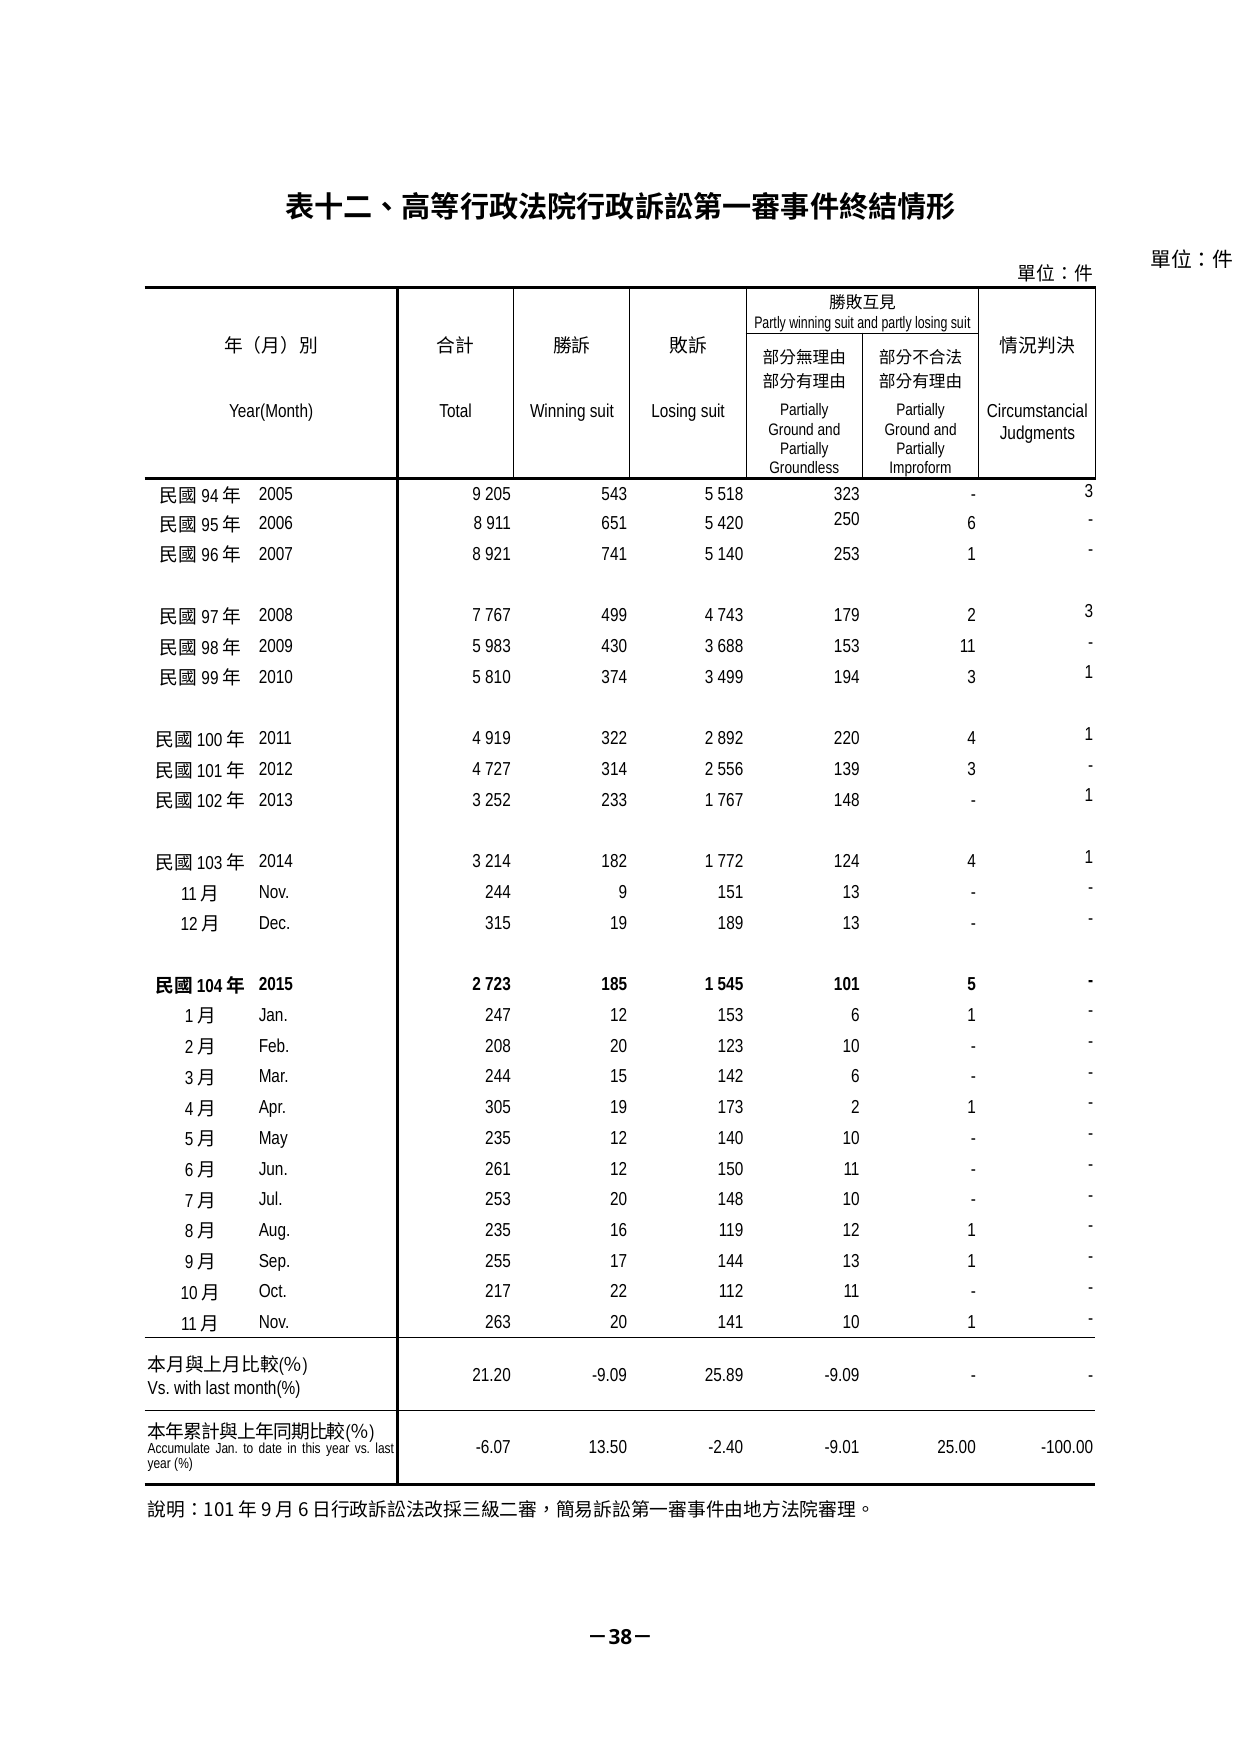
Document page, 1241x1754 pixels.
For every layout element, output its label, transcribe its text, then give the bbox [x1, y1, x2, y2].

table_cell 2010 [256, 661, 396, 692]
table_cell Total [399, 400, 513, 477]
table_cell - [979, 1337, 1096, 1410]
table_cell 12 [746, 1214, 862, 1245]
table_cell 2013 [256, 784, 396, 815]
table_cell - [979, 1245, 1096, 1276]
table_cell - [862, 480, 978, 508]
table_cell [979, 569, 1096, 600]
table_cell 3 [979, 480, 1096, 508]
table_cell - [862, 876, 978, 907]
table_cell 2 892 [630, 723, 746, 753]
table_cell - [979, 1122, 1096, 1153]
table_cell 11月 [145, 876, 256, 907]
table_cell 11 [862, 631, 978, 661]
table_cell 13.50 [514, 1411, 630, 1483]
table_cell 263 [399, 1307, 513, 1337]
table_cell 142 [630, 1061, 746, 1091]
table_cell - [979, 969, 1096, 999]
table_cell 235 [399, 1122, 513, 1153]
table_cell [256, 569, 396, 600]
table_cell 153 [630, 999, 746, 1030]
table_cell 179 [746, 600, 862, 631]
table_cell 6月 [145, 1153, 256, 1184]
table_cell [862, 815, 978, 846]
table_cell 1 [979, 661, 1096, 692]
table_cell 10 [746, 1030, 862, 1061]
table_cell 253 [399, 1184, 513, 1214]
table_cell - [862, 1030, 978, 1061]
table_cell [979, 815, 1096, 846]
table_cell 9 205 [399, 480, 513, 508]
table_cell 19 [514, 1091, 630, 1122]
table_cell 12 [514, 1122, 630, 1153]
table_cell 150 [630, 1153, 746, 1184]
table_cell 2012 [256, 754, 396, 784]
table_cell 22 [514, 1276, 630, 1307]
table_cell 1 [862, 538, 978, 569]
table_cell 543 [514, 480, 630, 508]
table_cell 2015 [256, 969, 396, 999]
table_cell 1 [862, 1091, 978, 1122]
table_cell 4 727 [399, 754, 513, 784]
table_cell Jan. [256, 999, 396, 1030]
table_cell 12 [514, 999, 630, 1030]
table_cell 1 [862, 999, 978, 1030]
text 單位：件 [148, 259, 1092, 286]
table_cell 2月 [145, 1030, 256, 1061]
table_cell 5 810 [399, 661, 513, 692]
table_cell 112 [630, 1276, 746, 1307]
table_header 情況判決 [979, 289, 1095, 400]
table_cell Jun. [256, 1153, 396, 1184]
table_cell 2005 [256, 480, 396, 508]
table_cell -6.07 [399, 1411, 513, 1483]
table_cell [399, 569, 513, 600]
table_cell 說明：101年9月6日行政訴訟法改採三級二審，簡易訴訟第一審事件由地方法院審理。 [145, 1483, 1096, 1530]
table_cell 5 420 [630, 508, 746, 538]
table_cell - [862, 1276, 978, 1307]
table_cell 124 [746, 846, 862, 876]
table_cell 314 [514, 754, 630, 784]
table_cell - [979, 1091, 1096, 1122]
table_cell - [979, 1307, 1096, 1337]
table_cell 25.89 [630, 1338, 746, 1410]
table_cell 17 [514, 1245, 630, 1276]
table_cell 4 919 [399, 723, 513, 753]
table_cell - [979, 754, 1096, 784]
table_cell [630, 938, 746, 968]
table_cell 5 983 [399, 631, 513, 661]
table_cell 9 [514, 876, 630, 907]
table_cell [630, 815, 746, 846]
table_cell 3 688 [630, 631, 746, 661]
table_cell 4 [862, 846, 978, 876]
table_cell - [862, 1061, 978, 1091]
text [1150, 268, 1240, 275]
table_header 合計 [399, 289, 513, 400]
table_cell 6 [746, 999, 862, 1030]
table_cell 8月 [145, 1214, 256, 1245]
table_cell Sep. [256, 1245, 396, 1276]
table_cell 民國101年 [145, 754, 256, 784]
table_cell 233 [514, 784, 630, 815]
table_cell 2007 [256, 538, 396, 569]
table_cell -9.09 [746, 1338, 862, 1410]
table_cell 244 [399, 876, 513, 907]
table_cell [514, 692, 630, 723]
table_cell 6 [746, 1061, 862, 1091]
table_cell 139 [746, 754, 862, 784]
table_cell 4 [862, 723, 978, 753]
table_cell [746, 569, 862, 600]
table_cell 3 252 [399, 784, 513, 815]
table_cell 13 [746, 876, 862, 907]
table_cell 2 723 [399, 969, 513, 999]
table_cell 16 [514, 1214, 630, 1245]
table_cell 141 [630, 1307, 746, 1337]
table_cell Winning suit [514, 400, 629, 477]
table_cell 1 [979, 846, 1096, 876]
table_cell 244 [399, 1061, 513, 1091]
table_cell 2014 [256, 846, 396, 876]
table_cell 部分無理由 部分有理由 [747, 334, 862, 400]
table_cell [145, 569, 256, 600]
table_cell 25.00 [862, 1411, 978, 1483]
table_cell - [979, 876, 1096, 907]
table_cell Oct. [256, 1276, 396, 1307]
table_header 勝敗互見 Partly winning suit and partly losing suit [747, 289, 978, 332]
table_cell 13 [746, 907, 862, 938]
table_cell 民國 97年 [145, 600, 256, 631]
table_cell - [979, 1276, 1096, 1307]
table_cell 6 [862, 508, 978, 538]
table_cell 217 [399, 1276, 513, 1307]
table_cell -2.40 [630, 1411, 746, 1483]
table_cell 153 [746, 631, 862, 661]
table_cell 148 [746, 784, 862, 815]
table_cell [746, 938, 862, 968]
table_cell 194 [746, 661, 862, 692]
table_cell 5 [862, 969, 978, 999]
table_cell [256, 815, 396, 846]
table_cell [979, 692, 1096, 723]
table_cell 499 [514, 600, 630, 631]
table_cell [514, 815, 630, 846]
table_cell 20 [514, 1307, 630, 1337]
table_cell [862, 692, 978, 723]
table_cell 250 [746, 508, 862, 538]
table_cell - [979, 1214, 1096, 1245]
table_cell 10 [746, 1122, 862, 1153]
table_cell 2006 [256, 508, 396, 538]
table_cell 本月與上月比較(％) Vs. with last month(%) [145, 1338, 396, 1410]
table_cell Circumstancial Judgments [979, 400, 1095, 477]
table_cell 1 [979, 784, 1096, 815]
table_cell 247 [399, 999, 513, 1030]
table_cell [514, 569, 630, 600]
table_cell 民國 95年 [145, 508, 256, 538]
table_cell [399, 692, 513, 723]
table_cell 261 [399, 1153, 513, 1184]
table_header 年（月）別 [145, 289, 396, 400]
table_cell Aug. [256, 1214, 396, 1245]
table_cell 651 [514, 508, 630, 538]
table_cell -100.00 [979, 1410, 1096, 1483]
table_cell 5月 [145, 1122, 256, 1153]
table_cell 315 [399, 907, 513, 938]
table_cell 8 921 [399, 538, 513, 569]
table_cell 305 [399, 1091, 513, 1122]
table_cell 民國 94年 [145, 480, 256, 508]
table_cell 5 140 [630, 538, 746, 569]
table_cell [862, 569, 978, 600]
table_cell 123 [630, 1030, 746, 1061]
table_cell [862, 938, 978, 968]
table_cell 1 [979, 723, 1096, 753]
table_cell 12月 [145, 907, 256, 938]
table_cell 19 [514, 907, 630, 938]
table_cell 11月 [145, 1307, 256, 1337]
table_cell 13 [746, 1245, 862, 1276]
table_cell 3 214 [399, 846, 513, 876]
table_cell Partially Ground and Partially Improform [863, 400, 978, 477]
table_cell 民國104年 [145, 969, 256, 999]
table_cell [979, 938, 1096, 968]
table_cell 本年累計與上年同期比較(％) Accumulate Jan. to date in this year vs. last year (%) [145, 1411, 396, 1483]
table_cell 220 [746, 723, 862, 753]
table_cell 21.20 [399, 1338, 513, 1410]
table_cell Losing suit [630, 400, 746, 477]
table_cell [145, 938, 256, 968]
table_cell 3 [979, 600, 1096, 631]
table_cell Dec. [256, 907, 396, 938]
table_cell 民國 98年 [145, 631, 256, 661]
table_cell 235 [399, 1214, 513, 1245]
table_cell 182 [514, 846, 630, 876]
table_cell 101 [746, 969, 862, 999]
table_header 敗訴 [630, 289, 746, 400]
table_cell 322 [514, 723, 630, 753]
table_cell 2 [862, 600, 978, 631]
table_cell 1 545 [630, 969, 746, 999]
table_cell 140 [630, 1122, 746, 1153]
table_cell 10 [746, 1184, 862, 1214]
table_cell 741 [514, 538, 630, 569]
table_cell - [979, 1061, 1096, 1091]
table_cell -9.01 [746, 1411, 862, 1483]
table_cell 1月 [145, 999, 256, 1030]
table_cell 5 518 [630, 480, 746, 508]
table_cell 3 499 [630, 661, 746, 692]
table_cell 10月 [145, 1276, 256, 1307]
table_cell [145, 692, 256, 723]
table_cell [399, 938, 513, 968]
table_cell - [979, 1153, 1096, 1184]
table_cell 4月 [145, 1091, 256, 1122]
table_cell 9月 [145, 1245, 256, 1276]
table_cell - [979, 999, 1096, 1030]
table_cell [145, 815, 256, 846]
table_cell 323 [746, 480, 862, 508]
table_cell 185 [514, 969, 630, 999]
text 單位：件 [1150, 243, 1240, 268]
table_cell 374 [514, 661, 630, 692]
table_cell [630, 569, 746, 600]
table_cell 430 [514, 631, 630, 661]
table_cell - [979, 538, 1096, 569]
table_cell Jul. [256, 1184, 396, 1214]
table_cell Feb. [256, 1030, 396, 1061]
table_cell 11 [746, 1276, 862, 1307]
table_cell 151 [630, 876, 746, 907]
table_cell 7 767 [399, 600, 513, 631]
table_cell 民國 96年 [145, 538, 256, 569]
table_cell - [979, 907, 1096, 938]
table_cell - [862, 1184, 978, 1214]
table_cell 2008 [256, 600, 396, 631]
text 表十二、高等行政法院行政訴訟第一審事件終結情形 [148, 183, 1092, 225]
table_cell 173 [630, 1091, 746, 1122]
text [1150, 235, 1240, 243]
table_cell 1 772 [630, 846, 746, 876]
table_cell 1 [862, 1307, 978, 1337]
table_cell 208 [399, 1030, 513, 1061]
table_cell - [862, 907, 978, 938]
table_cell [514, 938, 630, 968]
table_cell Partially Ground and Partially Groundless [747, 400, 862, 477]
table_cell [746, 815, 862, 846]
table_cell 3 [862, 754, 978, 784]
table_cell 7月 [145, 1184, 256, 1214]
table_cell 1 [862, 1245, 978, 1276]
table_cell Nov. [256, 1307, 396, 1337]
table_cell 民國100年 [145, 723, 256, 753]
table_cell Nov. [256, 876, 396, 907]
table_header 勝訴 [514, 289, 629, 400]
table_cell - [862, 1338, 978, 1410]
table_cell - [979, 1184, 1096, 1214]
table_cell 1 [862, 1214, 978, 1245]
table_cell 2009 [256, 631, 396, 661]
table_cell 8 911 [399, 508, 513, 538]
table_cell Mar. [256, 1061, 396, 1091]
table_cell 1 767 [630, 784, 746, 815]
table_cell May [256, 1122, 396, 1153]
table_cell 253 [746, 538, 862, 569]
table_cell - [979, 631, 1096, 661]
table_cell 4 743 [630, 600, 746, 631]
table_cell 2 [746, 1091, 862, 1122]
table_cell 119 [630, 1214, 746, 1245]
table_cell - [862, 1122, 978, 1153]
table_cell - [862, 1153, 978, 1184]
table_cell 3 [862, 661, 978, 692]
table_cell [746, 692, 862, 723]
table_cell 3月 [145, 1061, 256, 1091]
table_cell 2 556 [630, 754, 746, 784]
table_cell [399, 815, 513, 846]
table_cell 民國102年 [145, 784, 256, 815]
table_cell 部分不合法 部分有理由 [863, 334, 978, 400]
table_cell 15 [514, 1061, 630, 1091]
table_cell [256, 938, 396, 968]
table_cell - [862, 784, 978, 815]
table_cell - [979, 1030, 1096, 1061]
table_cell [630, 692, 746, 723]
table_cell 12 [514, 1153, 630, 1184]
table_cell 20 [514, 1030, 630, 1061]
table_cell 189 [630, 907, 746, 938]
table_cell -9.09 [514, 1338, 630, 1410]
table_cell 10 [746, 1307, 862, 1337]
table_cell 11 [746, 1153, 862, 1184]
table_cell 民國 99年 [145, 661, 256, 692]
table_cell 20 [514, 1184, 630, 1214]
table_cell Apr. [256, 1091, 396, 1122]
table_cell 2011 [256, 723, 396, 753]
table_cell 255 [399, 1245, 513, 1276]
table_cell Year(Month) [145, 400, 396, 477]
table_cell 民國103年 [145, 846, 256, 876]
table_cell - [979, 508, 1096, 538]
table_cell 144 [630, 1245, 746, 1276]
table_cell 148 [630, 1184, 746, 1214]
table_cell [256, 692, 396, 723]
